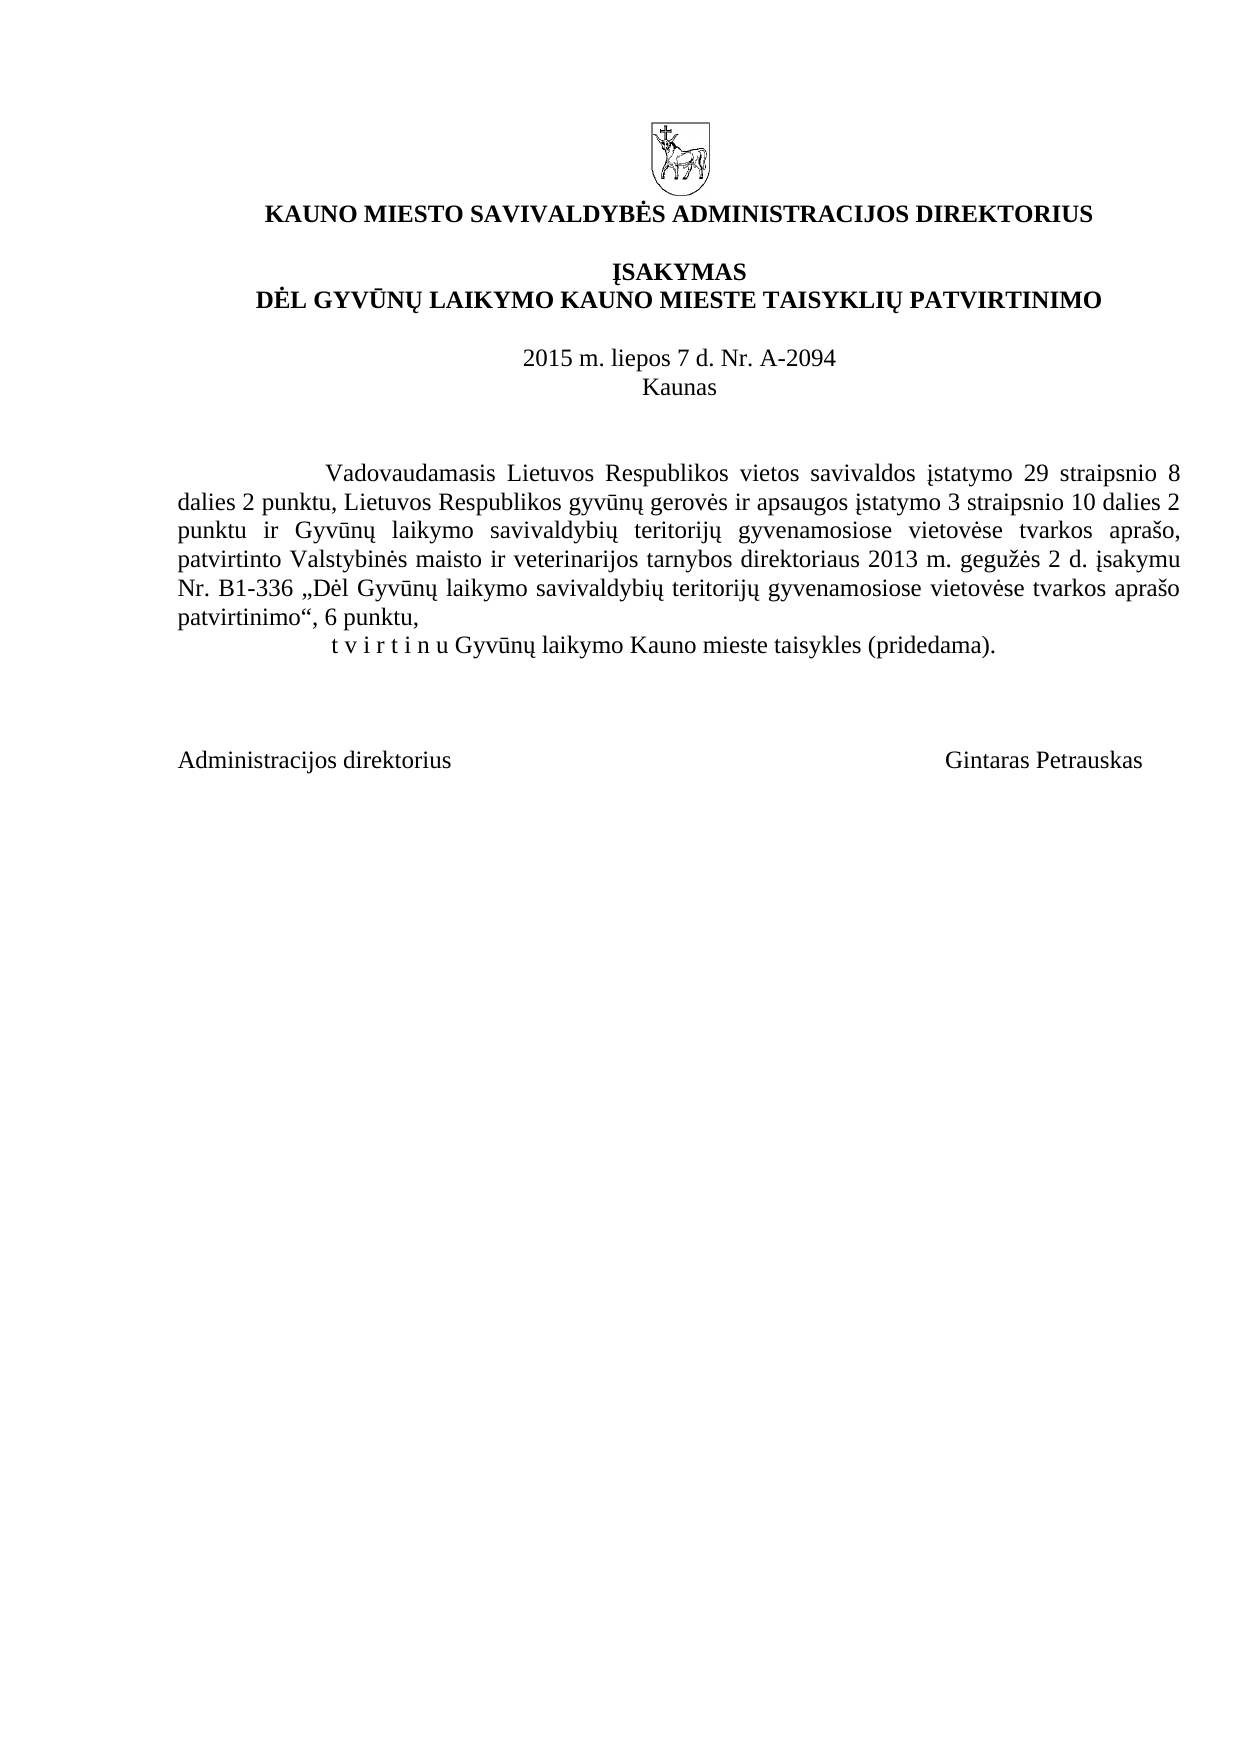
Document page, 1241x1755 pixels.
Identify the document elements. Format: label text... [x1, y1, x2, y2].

text ĮSAKYMAS [177, 257, 1181, 286]
text t v i r t i n u Gyvūnų laikymo Kauno mieste taisykles (pridedama). [177, 631, 1181, 659]
text Administracijos direktorius Gintaras Petrauskas [177, 746, 1181, 774]
text KAUNO MIESTO SAVIVALDYBĖS ADMINISTRACIJOS DIREKTORIUS [177, 199, 1181, 228]
text 2015 m. liepos 7 d. Nr. A-2094 [177, 343, 1181, 372]
text Vadovaudamasis Lietuvos Respublikos vietos savivaldos įstatymo 29 straipsnio 8 dalies 2 punktu, Lietuvos Respublikos gyvūnų gerovės ir apsaugos įstatymo 3 straipsnio 10 dalies 2 punktu ir Gyvūnų laikymo savivaldybių teritorijų gyvenamosiose vietovėse tvarkos aprašo, patvirtinto Valstybinės maisto ir veterinarijos tarnybos direktoriaus 2013 m. gegužės 2 d. įsakymu Nr. B1-336 „Dėl Gyvūnų laikymo savivaldybių teritorijų gyvenamosiose vietovėse tvarkos aprašo patvirtinimo“, 6 punktu, [177, 458, 1181, 631]
text DĖL GYVŪNŲ LAIKYMO KAUNO MIESTE TAISYKLIŲ PATVIRTINIMO [177, 286, 1181, 314]
text Kaunas [177, 372, 1181, 401]
